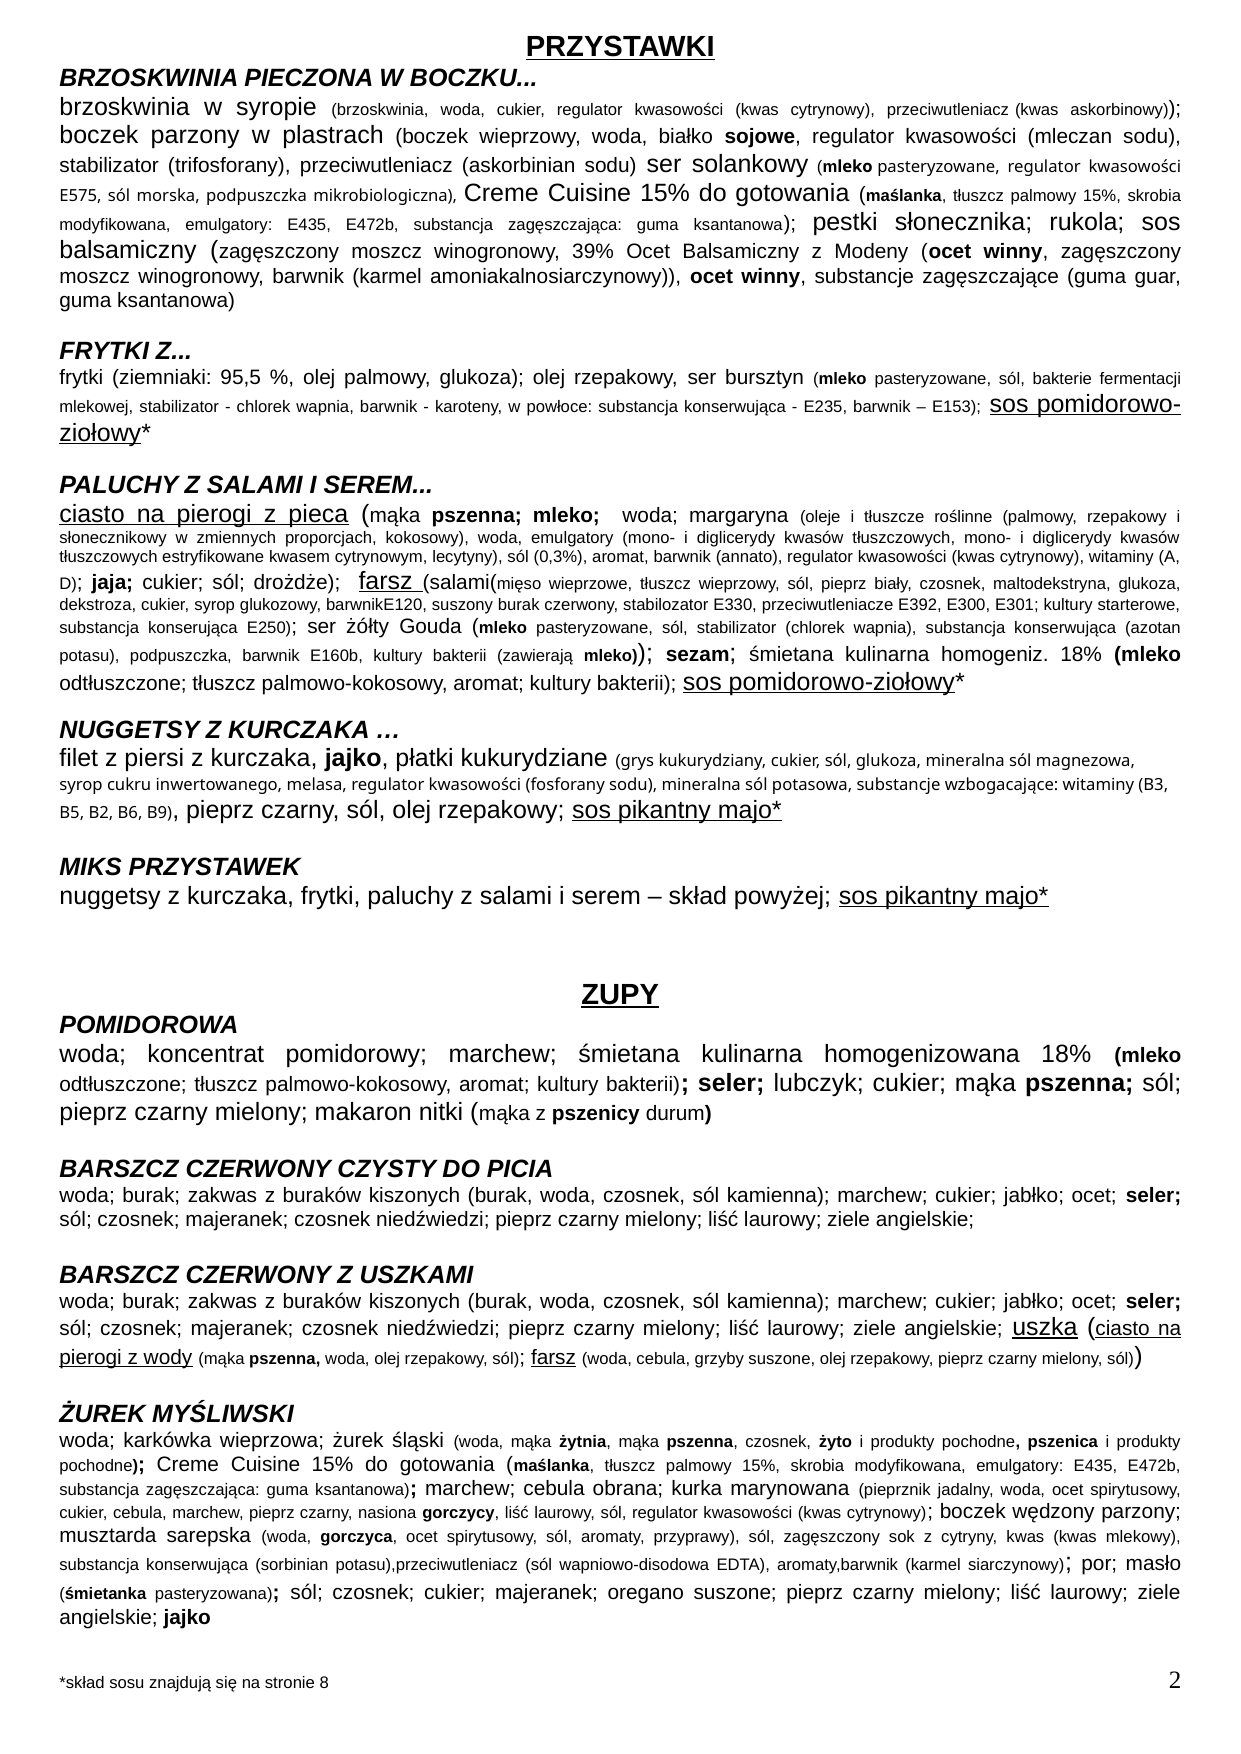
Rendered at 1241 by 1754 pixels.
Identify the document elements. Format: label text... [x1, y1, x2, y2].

text nuggetsy z kurczaka, frytki, paluchy z salami i serem – skład powyżej; sos pikantny majo* [59, 881, 1181, 910]
text PALUCHY Z SALAMI I SEREM... [59, 470, 1181, 499]
text PRZYSTAWKI [59, 29, 1181, 63]
text ciasto na pierogi z pieca (mąka pszenna; mleko; woda; margaryna (oleje i tłuszcze roślinne (palmowy, rzepakowy i słonecznikowy w zmiennych proporcjach, kokosowy), woda, emulgatory (mono- i diglicerydy kwasów tłuszczowych, mono- i diglicerydy kwasów tłuszczowych estryfikowane kwasem cytrynowym, lecytyny), sól (0,3%), aromat, barwnik (annato), regulator kwasowości (kwas cytrynowy), witaminy (A, D); jaja; cukier; sól; drożdże); farsz (salami(mięso wieprzowe, tłuszcz wieprzowy, sól, pieprz biały, czosnek, maltodekstryna, glukoza, dekstroza, cukier, syrop glukozowy, barwnikE120, suszony burak czerwony, stabilozator E330, przeciwutleniacze E392, E300, E301; kultury starterowe, substancja konserująca E250); ser żółty Gouda (mleko pasteryzowane, sól, stabilizator (chlorek wapnia), substancja konserwująca (azotan potasu), podpuszczka, barwnik E160b, kultury bakterii (zawierają mleko)); sezam; śmietana kulinarna homogeniz. 18% (mleko odtłuszczone; tłuszcz palmowo-kokosowy, aromat; kultury bakterii); sos pomidorowo-ziołowy* [59, 499, 1181, 696]
text BARSZCZ CZERWONY CZYSTY DO PICIA [59, 1154, 1181, 1183]
text MIKS PRZYSTAWEK [59, 852, 1181, 881]
text ŻUREK MYŚLIWSKI [59, 1399, 1181, 1427]
text woda; koncentrat pomidorowy; marchew; śmietana kulinarna homogenizowana 18% (mleko odtłuszczone; tłuszcz palmowo-kokosowy, aromat; kultury bakterii); seler; lubczyk; cukier; mąka pszenna; sól; pieprz czarny mielony; makaron nitki (mąka z pszenicy durum) [59, 1039, 1181, 1126]
text frytki (ziemniaki: 95,5 %, olej palmowy, glukoza); olej rzepakowy, ser bursztyn (mleko pasteryzowane, sól, bakterie fermentacji mlekowej, stabilizator - chlorek wapnia, barwnik - karoteny, w powłoce: substancja konserwująca - E235, barwnik – E153); sos pomidorowo-ziołowy* [59, 365, 1181, 446]
text woda; karkówka wieprzowa; żurek śląski (woda, mąka żytnia, mąka pszenna, czosnek, żyto i produkty pochodne, pszenica i produkty pochodne); Creme Cuisine 15% do gotowania (maślanka, tłuszcz palmowy 15%, skrobia modyfikowana, emulgatory: E435, E472b, substancja zagęszczająca: guma ksantanowa); marchew; cebula obrana; kurka marynowana (pieprznik jadalny, woda, ocet spirytusowy, cukier, cebula, marchew, pieprz czarny, nasiona gorczycy, liść laurowy, sól, regulator kwasowości (kwas cytrynowy); boczek wędzony parzony; musztarda sarepska (woda, gorczyca, ocet spirytusowy, sól, aromaty, przyprawy), sól, zagęszczony sok z cytryny, kwas (kwas mlekowy), substancja konserwująca (sorbinian potasu),przeciwutleniacz (sól wapniowo-disodowa EDTA), aromaty,barwnik (karmel siarczynowy); por; masło (śmietanka pasteryzowana); sól; czosnek; cukier; majeranek; oregano suszone; pieprz czarny mielony; liść laurowy; ziele angielskie; jajko [59, 1427, 1181, 1629]
text woda; burak; zakwas z buraków kiszonych (burak, woda, czosnek, sól kamienna); marchew; cukier; jabłko; ocet; seler; sól; czosnek; majeranek; czosnek niedźwiedzi; pieprz czarny mielony; liść laurowy; ziele angielskie; uszka (ciasto na pierogi z wody (mąka pszenna, woda, olej rzepakowy, sól); farsz (woda, cebula, grzyby suszone, olej rzepakowy, pieprz czarny mielony, sól)) [59, 1288, 1181, 1370]
text POMIDOROWA [59, 1011, 1181, 1039]
text brzoskwinia w syropie (brzoskwinia, woda, cukier, regulator kwasowości (kwas cytrynowy), przeciwutleniacz (kwas askorbinowy)); boczek parzony w plastrach (boczek wieprzowy, woda, białko sojowe, regulator kwasowości (mleczan sodu), stabilizator (trifosforany), przeciwutleniacz (askorbinian sodu) ser solankowy (mleko pasteryzowane, regulator kwasowości E575, sól morska, podpuszczka mikrobiologiczna), Creme Cuisine 15% do gotowania (maślanka, tłuszcz palmowy 15%, skrobia modyfikowana, emulgatory: E435, E472b, substancja zagęszczająca: guma ksantanowa); pestki słonecznika; rukola; sos balsamiczny (zagęszczony moszcz winogronowy, 39% Ocet Balsamiczny z Modeny (ocet winny, zagęszczony moszcz winogronowy, barwnik (karmel amoniakalnosiarczynowy)), ocet winny, substancje zagęszczające (guma guar, guma ksantanowa) [59, 92, 1181, 312]
text BRZOSKWINIA PIECZONA W BOCZKU... [59, 63, 1181, 92]
text filet z piersi z kurczaka, jajko, płatki kukurydziane (grys kukurydziany, cukier, sól, glukoza, mineralna sól magnezowa, syrop cukru inwertowanego, melasa, regulator kwasowości (fosforany sodu), mineralna sól potasowa, substancje wzbogacające: witaminy (B3, B5, B2, B6, B9), pieprz czarny, sól, olej rzepakowy; sos pikantny majo* [59, 743, 1181, 824]
text ZUPY [59, 977, 1181, 1011]
text BARSZCZ CZERWONY Z USZKAMI [59, 1260, 1181, 1288]
text woda; burak; zakwas z buraków kiszonych (burak, woda, czosnek, sól kamienna); marchew; cukier; jabłko; ocet; seler; sól; czosnek; majeranek; czosnek niedźwiedzi; pieprz czarny mielony; liść laurowy; ziele angielskie; [59, 1183, 1181, 1231]
text NUGGETSY Z KURCZAKA … [59, 715, 1181, 743]
text FRYTKI Z... [59, 336, 1181, 365]
